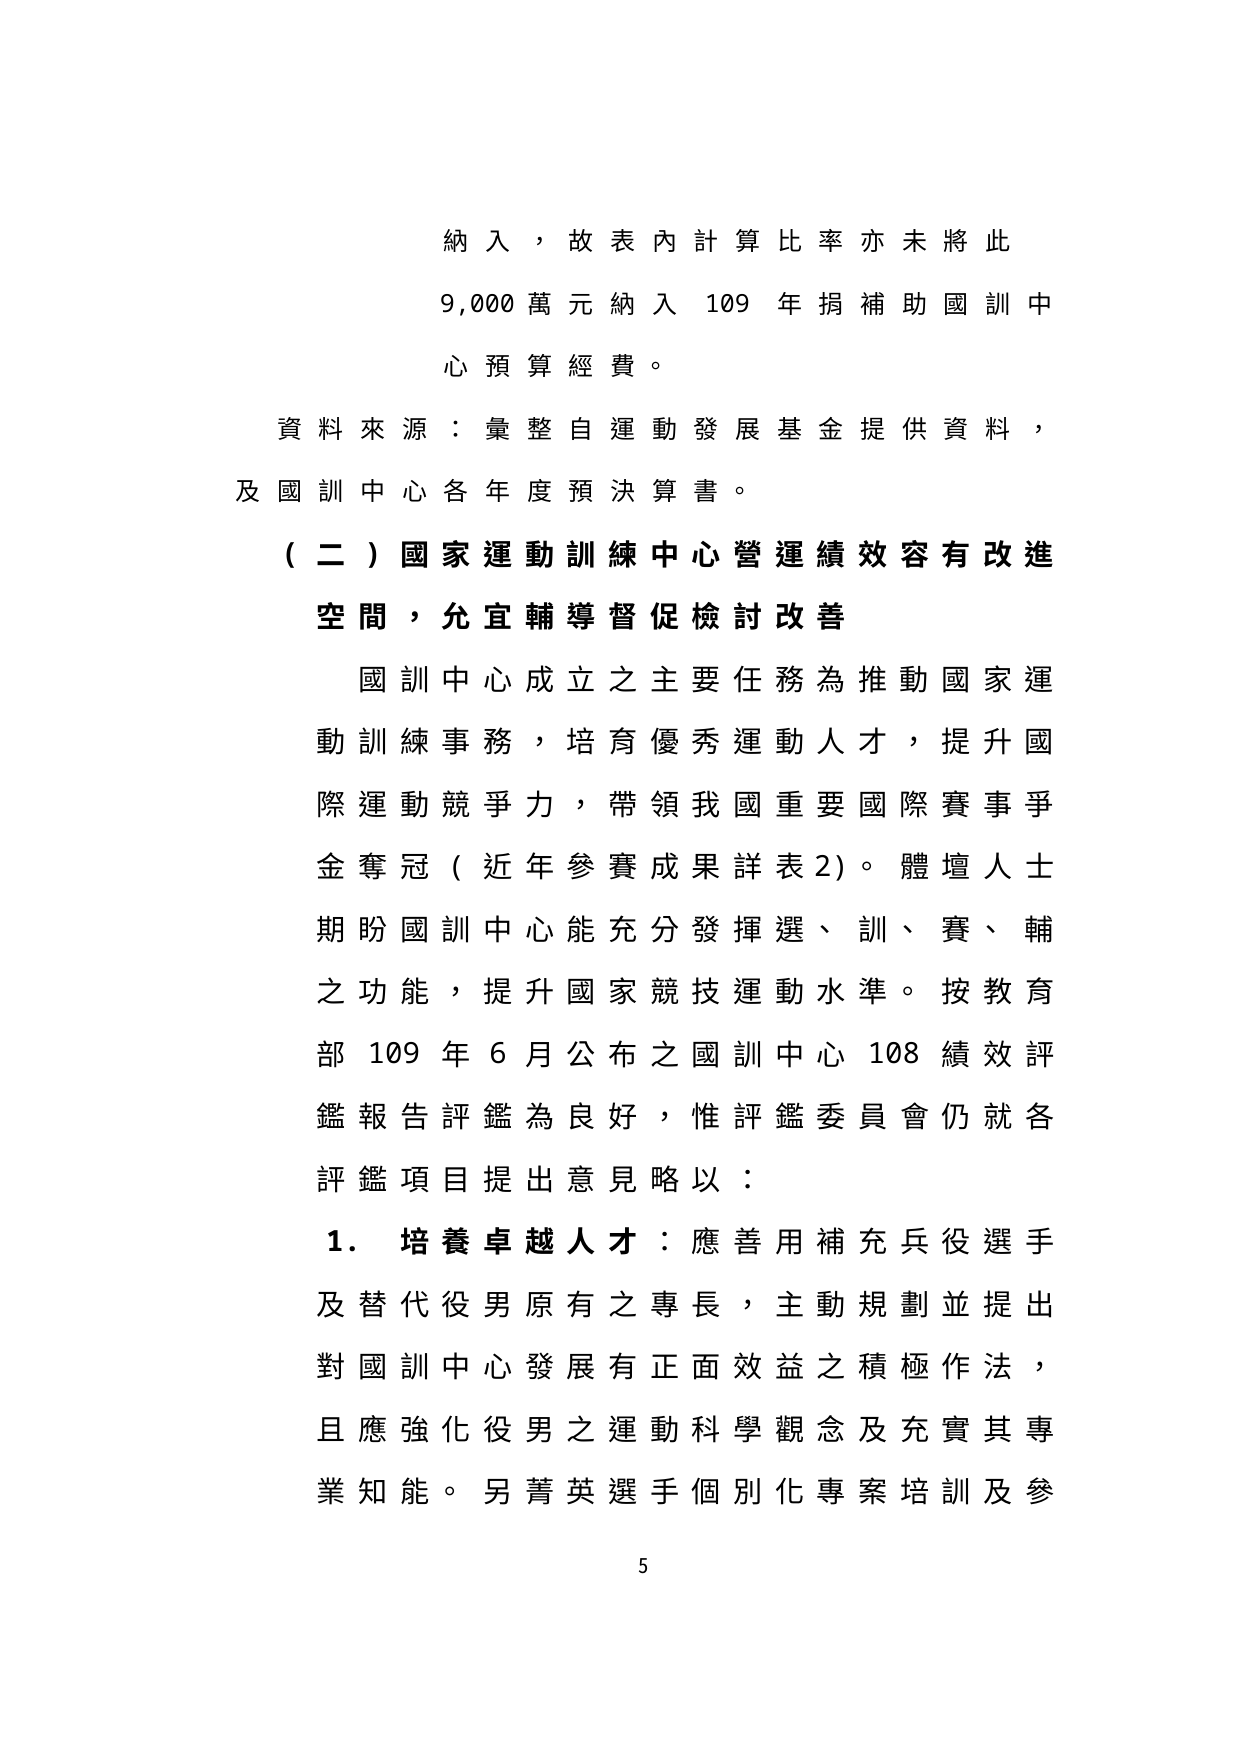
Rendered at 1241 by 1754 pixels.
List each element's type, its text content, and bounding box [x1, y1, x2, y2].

text 資料來源：彙整自運動發展基金提供資料，及國訓中心各年度預決算書。 [215, 386, 1060, 511]
text 1. 培養卓越人才：應善用補充兵役選手及替代役男原有之專長，主動規劃並提出對國訓中心發展有正面效益之積極作法，且應強化役男之運動科學觀念及充實其專業知能。另菁英選手個別化專案培訓及參 [274, 1198, 1060, 1511]
text 國訓中心成立之主要任務為推動國家運動訓練事務，培育優秀運動人才，提升國際運動競爭力，帶領我國重要國際賽事爭金奪冠(近年參賽成果詳表2)。體壇人士期盼國訓中心能充分發揮選、訓、賽、輔之功能，提升國家競技運動水準。按教育部109年6月公布之國訓中心108績效評鑑報告評鑑為良好，惟評鑑委員會仍就各評鑑項目提出意見略以： [274, 636, 1060, 1198]
text 納入，故表內計算比率亦未將此9,000萬元納入109年捐補助國訓中心預算經費。 [185, 198, 1060, 386]
text (二)國家運動訓練中心營運績效容有改進空間，允宜輔導督促檢討改善 [244, 511, 1060, 636]
